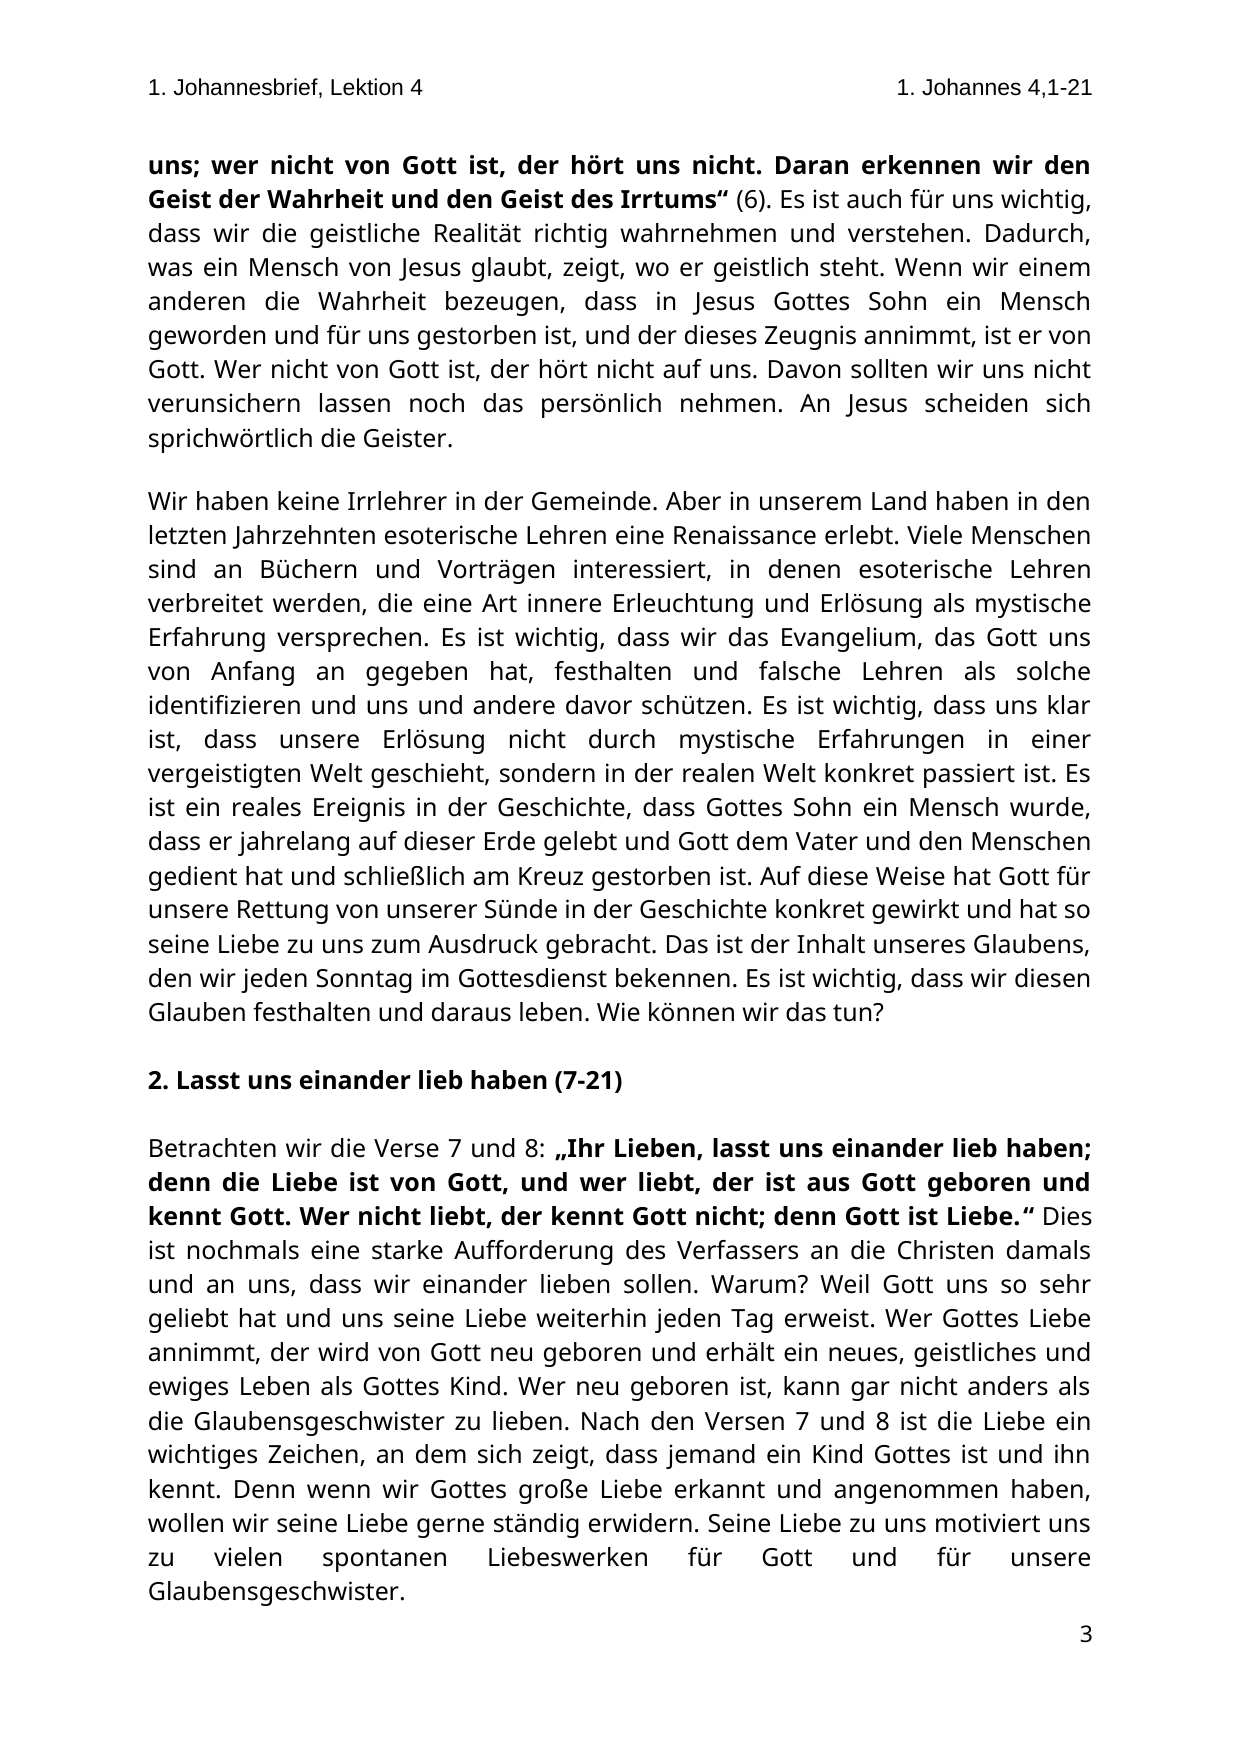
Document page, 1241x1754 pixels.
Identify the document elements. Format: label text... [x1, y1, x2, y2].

text uns; wer nicht von Gott ist, der hört uns nicht. Daran erkennen wir den Geist der Wahrheit und den Geist des Irrtums“ (6). Es ist auch für uns wichtig, dass wir die geistliche Realität richtig wahrnehmen und verstehen. Dadurch, was ein Mensch von Jesus glaubt, zeigt, wo er geistlich steht. Wenn wir einem anderen die Wahrheit bezeugen, dass in Jesus Gottes Sohn ein Mensch geworden und für uns gestorben ist, und der dieses Zeugnis annimmt, ist er von Gott. Wer nicht von Gott ist, der hört nicht auf uns. Davon sollten wir uns nicht verunsichern lassen noch das persönlich nehmen. An Jesus scheiden sich sprichwörtlich die Geister. [148, 148, 1092, 454]
text 2. Lasst uns einander lieb haben (7-21) [148, 1062, 1092, 1097]
text Betrachten wir die Verse 7 und 8: „Ihr Lieben, lasst uns einander lieb haben; denn die Liebe ist von Gott, und wer liebt, der ist aus Gott geboren und kennt Gott. Wer nicht liebt, der kennt Gott nicht; denn Gott ist Liebe.“ Dies ist nochmals eine starke Aufforderung des Verfassers an die Christen damals und an uns, dass wir einander lieben sollen. Warum? Weil Gott uns so sehr geliebt hat und uns seine Liebe weiterhin jeden Tag erweist. Wer Gottes Liebe annimmt, der wird von Gott neu geboren und erhält ein neues, geistliches und ewiges Leben als Gottes Kind. Wer neu geboren ist, kann gar nicht anders als die Glaubensgeschwister zu lieben. Nach den Versen 7 und 8 ist die Liebe ein wichtiges Zeichen, an dem sich zeigt, dass jemand ein Kind Gottes ist und ihn kennt. Denn wenn wir Gottes große Liebe erkannt und angenommen haben, wollen wir seine Liebe gerne ständig erwidern. Seine Liebe zu uns motiviert uns zu vielen spontanen Liebeswerken für Gott und für unsere Glaubensgeschwister. [148, 1131, 1092, 1607]
text Wir haben keine Irrlehrer in der Gemeinde. Aber in unserem Land haben in den letzten Jahrzehnten esoterische Lehren eine Renaissance erlebt. Viele Menschen sind an Büchern und Vorträgen interessiert, in denen esoterische Lehren verbreitet werden, die eine Art innere Erleuchtung und Erlösung als mystische Erfahrung versprechen. Es ist wichtig, dass wir das Evangelium, das Gott uns von Anfang an gegeben hat, festhalten und falsche Lehren als solche identifizieren und uns und andere davor schützen. Es ist wichtig, dass uns klar ist, dass unsere Erlösung nicht durch mystische Erfahrungen in einer vergeistigten Welt geschieht, sondern in der realen Welt konkret passiert ist. Es ist ein reales Ereignis in der Geschichte, dass Gottes Sohn ein Mensch wurde, dass er jahrelang auf dieser Erde gelebt und Gott dem Vater und den Menschen gedient hat und schließlich am Kreuz gestorben ist. Auf diese Weise hat Gott für unsere Rettung von unserer Sünde in der Geschichte konkret gewirkt und hat so seine Liebe zu uns zum Ausdruck gebracht. Das ist der Inhalt unseres Glaubens, den wir jeden Sonntag im Gottesdienst bekennen. Es ist wichtig, dass wir diesen Glauben festhalten und daraus leben. Wie können wir das tun? [148, 483, 1092, 1028]
